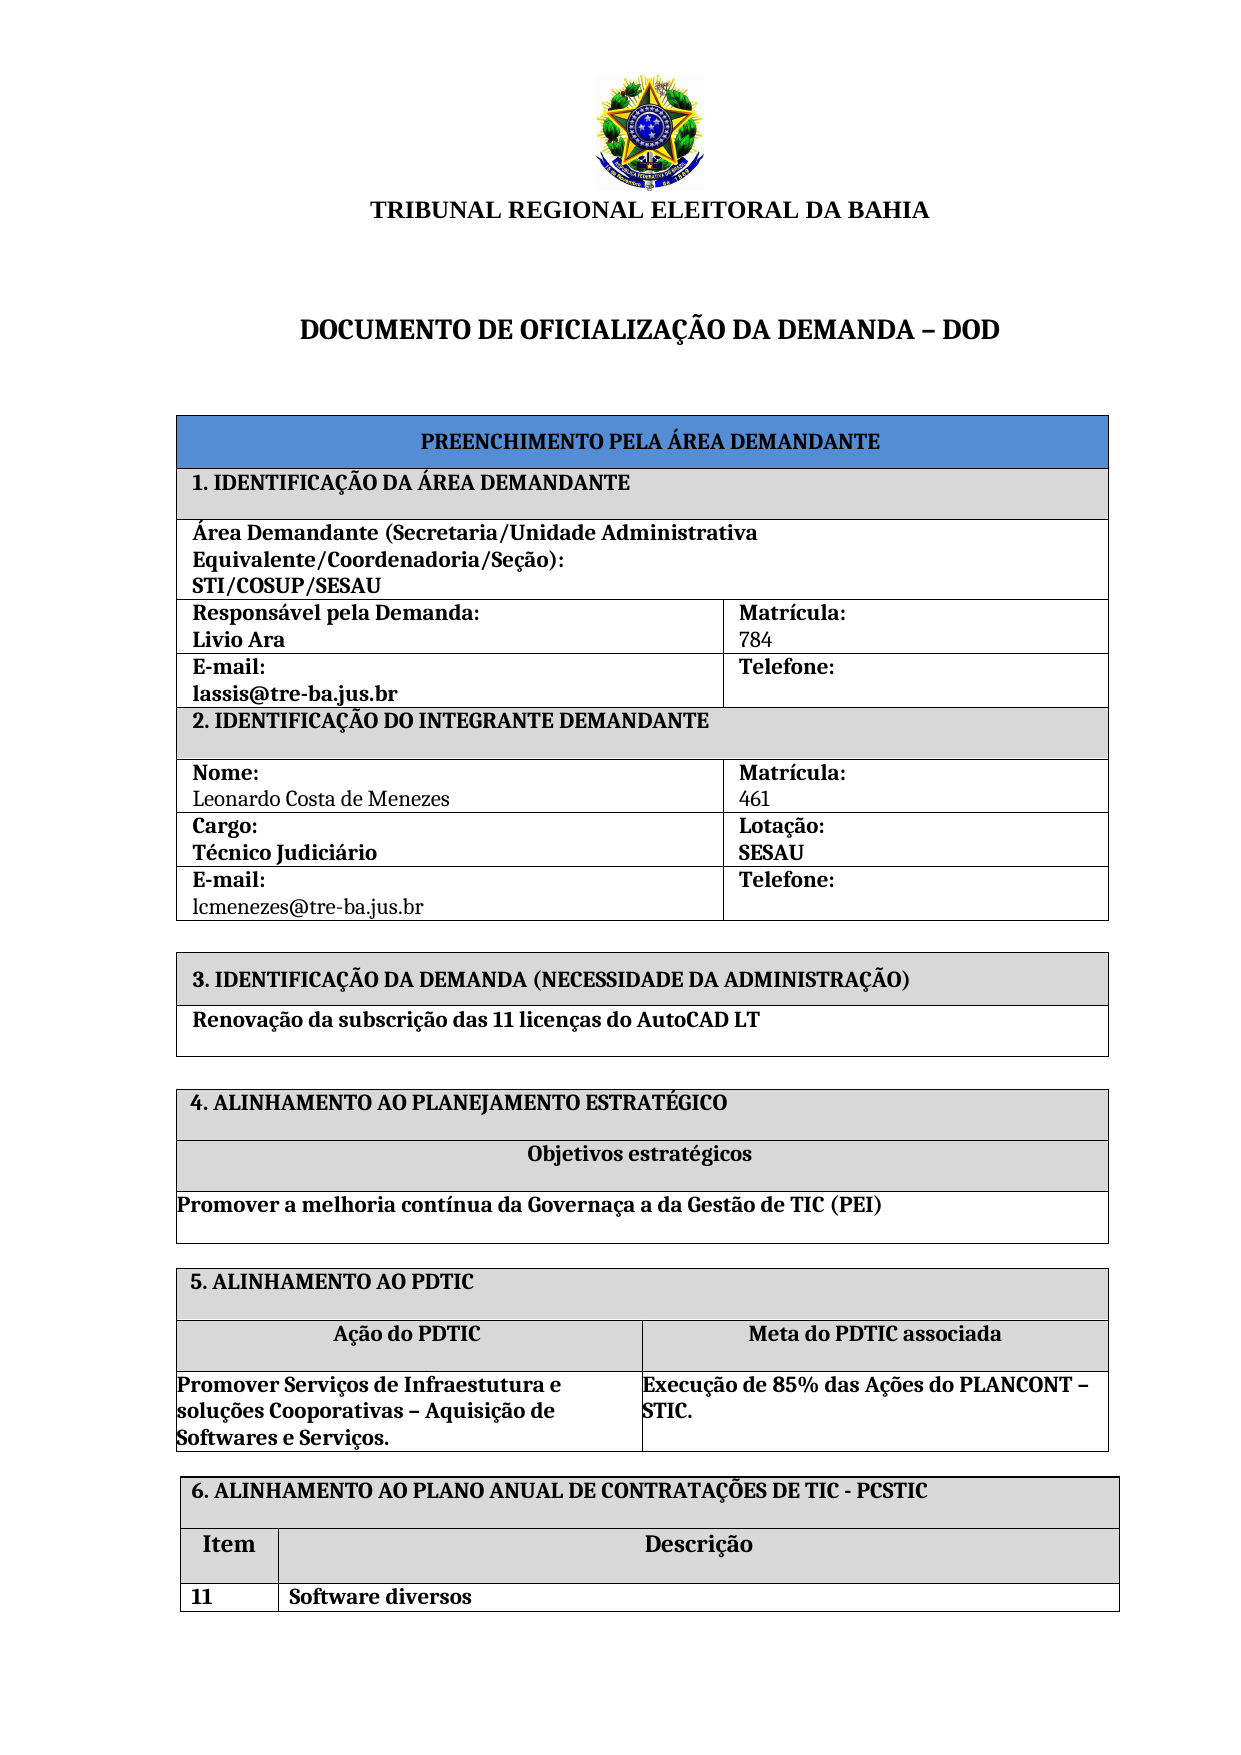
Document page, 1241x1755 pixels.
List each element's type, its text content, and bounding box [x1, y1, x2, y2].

table_cell Descrição [279, 1529, 1119, 1583]
table_cell Lotação: SESAU [724, 813, 1108, 866]
table_cell Nome: Leonardo Costa de Menezes [177, 760, 723, 812]
table_cell 1. IDENTIFICAÇÃO DA ÁREA DEMANDANTE [177, 469, 1108, 519]
table_cell Software diversos [279, 1584, 1119, 1611]
table_cell Promover Serviços de Infraestutura e soluções Cooporativas – Aquisição de Softwares e Serviços. [177, 1372, 642, 1451]
table_header 6. ALINHAMENTO AO PLANO ANUAL DE CONTRATAÇÕES DE TIC - PCSTIC [181, 1478, 1119, 1528]
table_cell E-mail: lcmenezes@tre-ba.jus.br [177, 867, 723, 920]
table_header 4. ALINHAMENTO AO PLANEJAMENTO ESTRATÉGICO [177, 1090, 1108, 1140]
table_cell Telefone: [724, 654, 1108, 707]
table_cell Matrícula: 784 [724, 600, 1108, 653]
table_cell Matrícula: 461 [724, 760, 1108, 812]
table_cell E-mail: lassis@tre-ba.jus.br [177, 654, 723, 707]
table_cell Renovação da subscrição das 11 licenças do AutoCAD LT [177, 1006, 1108, 1056]
table_cell Cargo: Técnico Judiciário [177, 813, 723, 866]
table_cell Promover a melhoria contínua da Governaça a da Gestão de TIC (PEI) [177, 1192, 1108, 1243]
table_cell Ação do PDTIC [177, 1321, 642, 1371]
table_cell Item [181, 1529, 278, 1583]
table_cell 2. IDENTIFICAÇÃO DO INTEGRANTE DEMANDANTE [177, 708, 1108, 758]
table_cell Responsável pela Demanda: Livio Ara [177, 600, 723, 653]
table_cell Área Demandante (Secretaria/Unidade Administrativa Equivalente/Coordenadoria/Seção): STI/COSUP/SESAU [177, 520, 1108, 599]
table_header PREENCHIMENTO PELA ÁREA DEMANDANTE [177, 416, 1108, 468]
table_cell Execução de 85% das Ações do PLANCONT – STIC. [643, 1372, 1108, 1451]
table_header 5. ALINHAMENTO AO PDTIC [177, 1269, 1108, 1319]
table_cell Meta do PDTIC associada [643, 1321, 1108, 1371]
table_cell 11 [181, 1584, 278, 1611]
table_cell Objetivos estratégicos [177, 1141, 1108, 1191]
table_cell Telefone: [724, 867, 1108, 920]
text DOCUMENTO DE OFICIALIZAÇÃO DA DEMANDA – DOD [177, 313, 1122, 347]
table_header 3. IDENTIFICAÇÃO DA DEMANDA (NECESSIDADE DA ADMINISTRAÇÃO) [177, 953, 1108, 1005]
